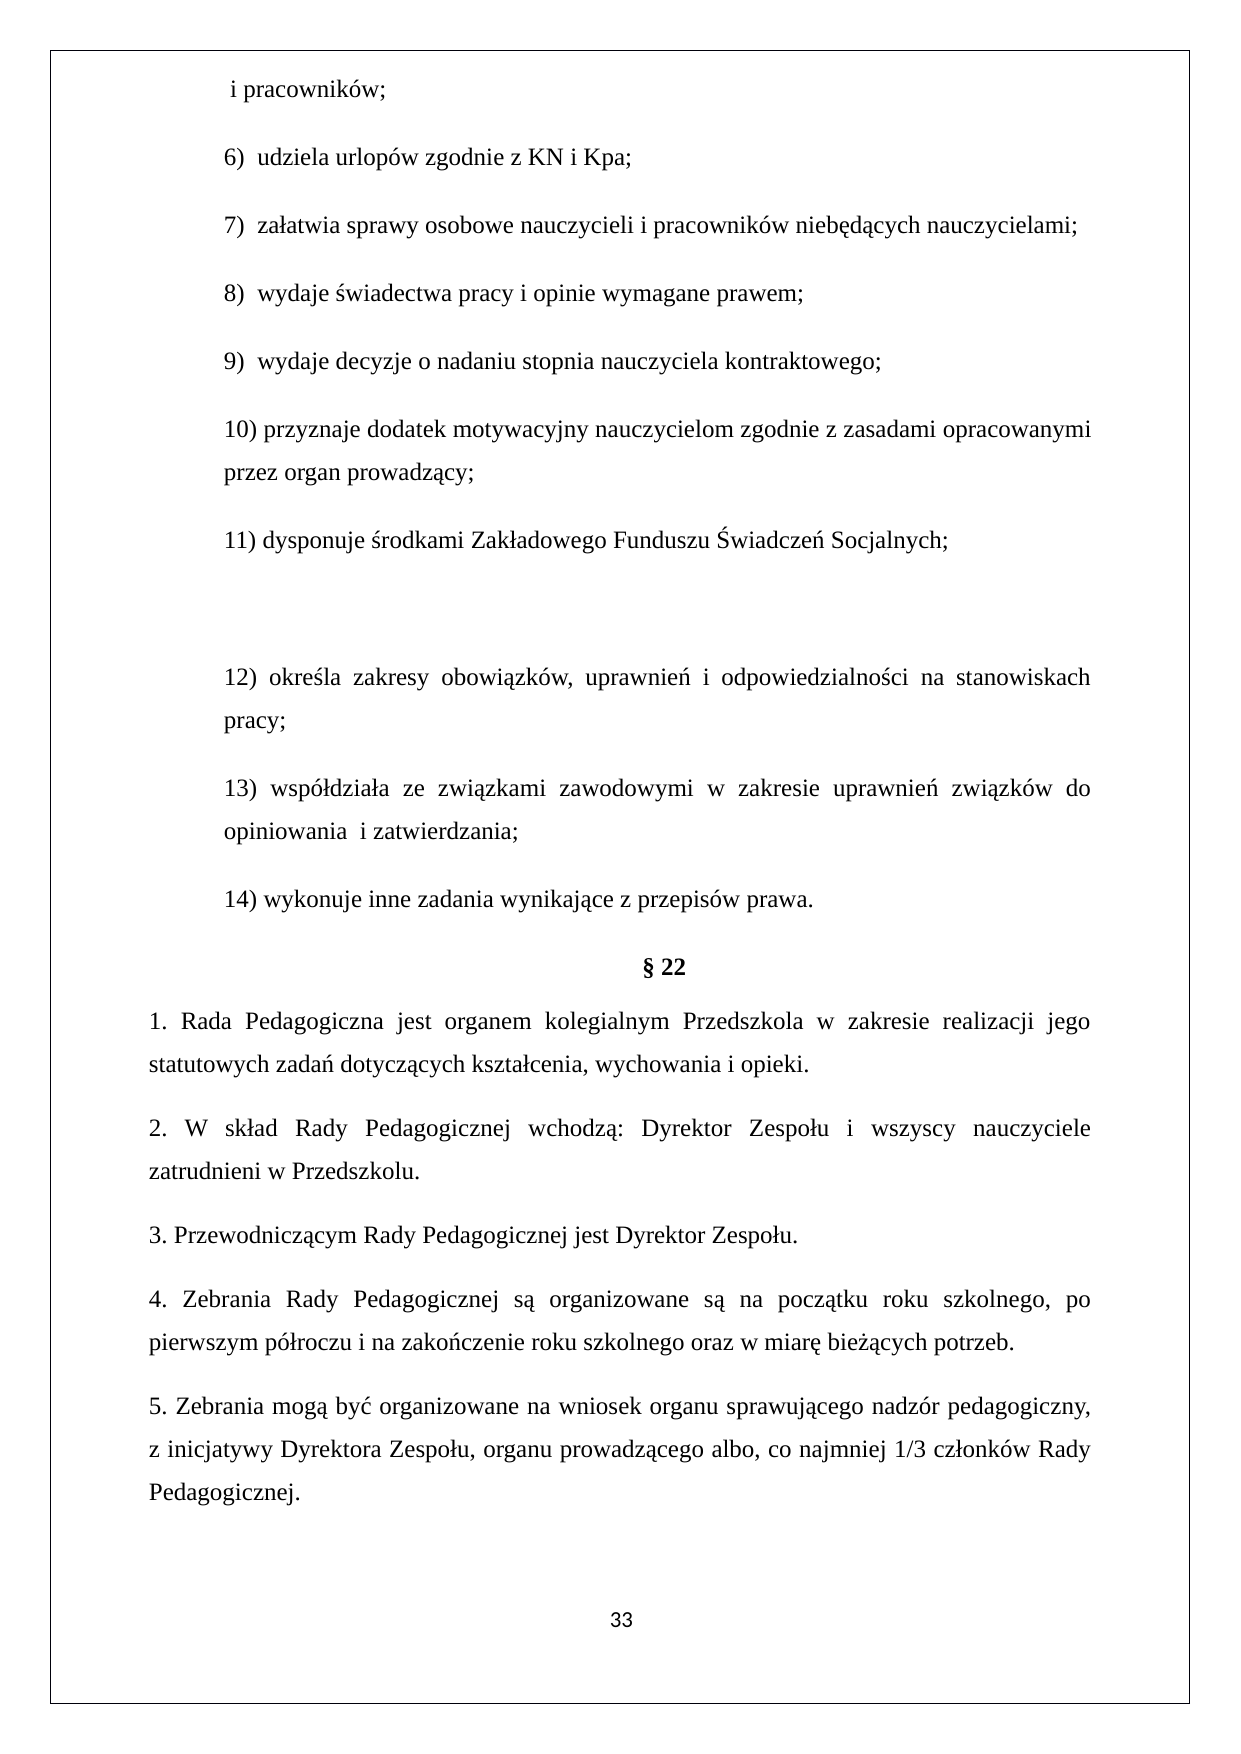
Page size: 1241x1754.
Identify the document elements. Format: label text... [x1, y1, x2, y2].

list 3. Przewodniczącym Rady Pedagogicznej jest Dyrektor Zespołu. [149, 1220, 1092, 1249]
list 1. Rada Pedagogiczna jest organem kolegialnym Przedszkola w zakresie realizacji jego statutowych zadań dotyczących kształcenia, wychowania i opieki. [149, 1006, 1092, 1078]
list wykonuje inne zadania wynikające z przepisów prawa. [224, 884, 1092, 913]
list wydaje decyzje o nadaniu stopnia nauczyciela kontraktowego; [224, 346, 1092, 375]
list współdziała ze związkami zawodowymi w zakresie uprawnień związków do opiniowania i zatwierdzania; [224, 773, 1092, 845]
list przyznaje dodatek motywacyjny nauczycielom zgodnie z zasadami opracowanymi przez organ prowadzący; [224, 414, 1092, 486]
list i pracowników; [224, 74, 1092, 102]
list dysponuje środkami Zakładowego Funduszu Świadczeń Socjalnych; [224, 526, 1092, 554]
list określa zakresy obowiązków, uprawnień i odpowiedzialności na stanowiskach pracy; [224, 662, 1092, 734]
list udziela urlopów zgodnie z KN i Kpa; [224, 142, 1092, 171]
list 4. Zebrania Rady Pedagogicznej są organizowane są na początku roku szkolnego, po pierwszym półroczu i na zakończenie roku szkolnego oraz w miarę bieżących potrzeb. [149, 1284, 1092, 1356]
list § 22 [236, 952, 1092, 981]
list załatwia sprawy osobowe nauczycieli i pracowników niebędących nauczycielami; [224, 210, 1092, 239]
list 2. W skład Rady Pedagogicznej wchodzą: Dyrektor Zespołu i wszyscy nauczyciele zatrudnieni w Przedszkolu. [149, 1113, 1092, 1185]
list 5. Zebrania mogą być organizowane na wniosek organu sprawującego nadzór pedagogiczny, z inicjatywy Dyrektora Zespołu, organu prowadzącego albo, co najmniej 1/3 członków Rady Pedagogicznej. [149, 1391, 1092, 1506]
list wydaje świadectwa pracy i opinie wymagane prawem; [224, 278, 1092, 307]
